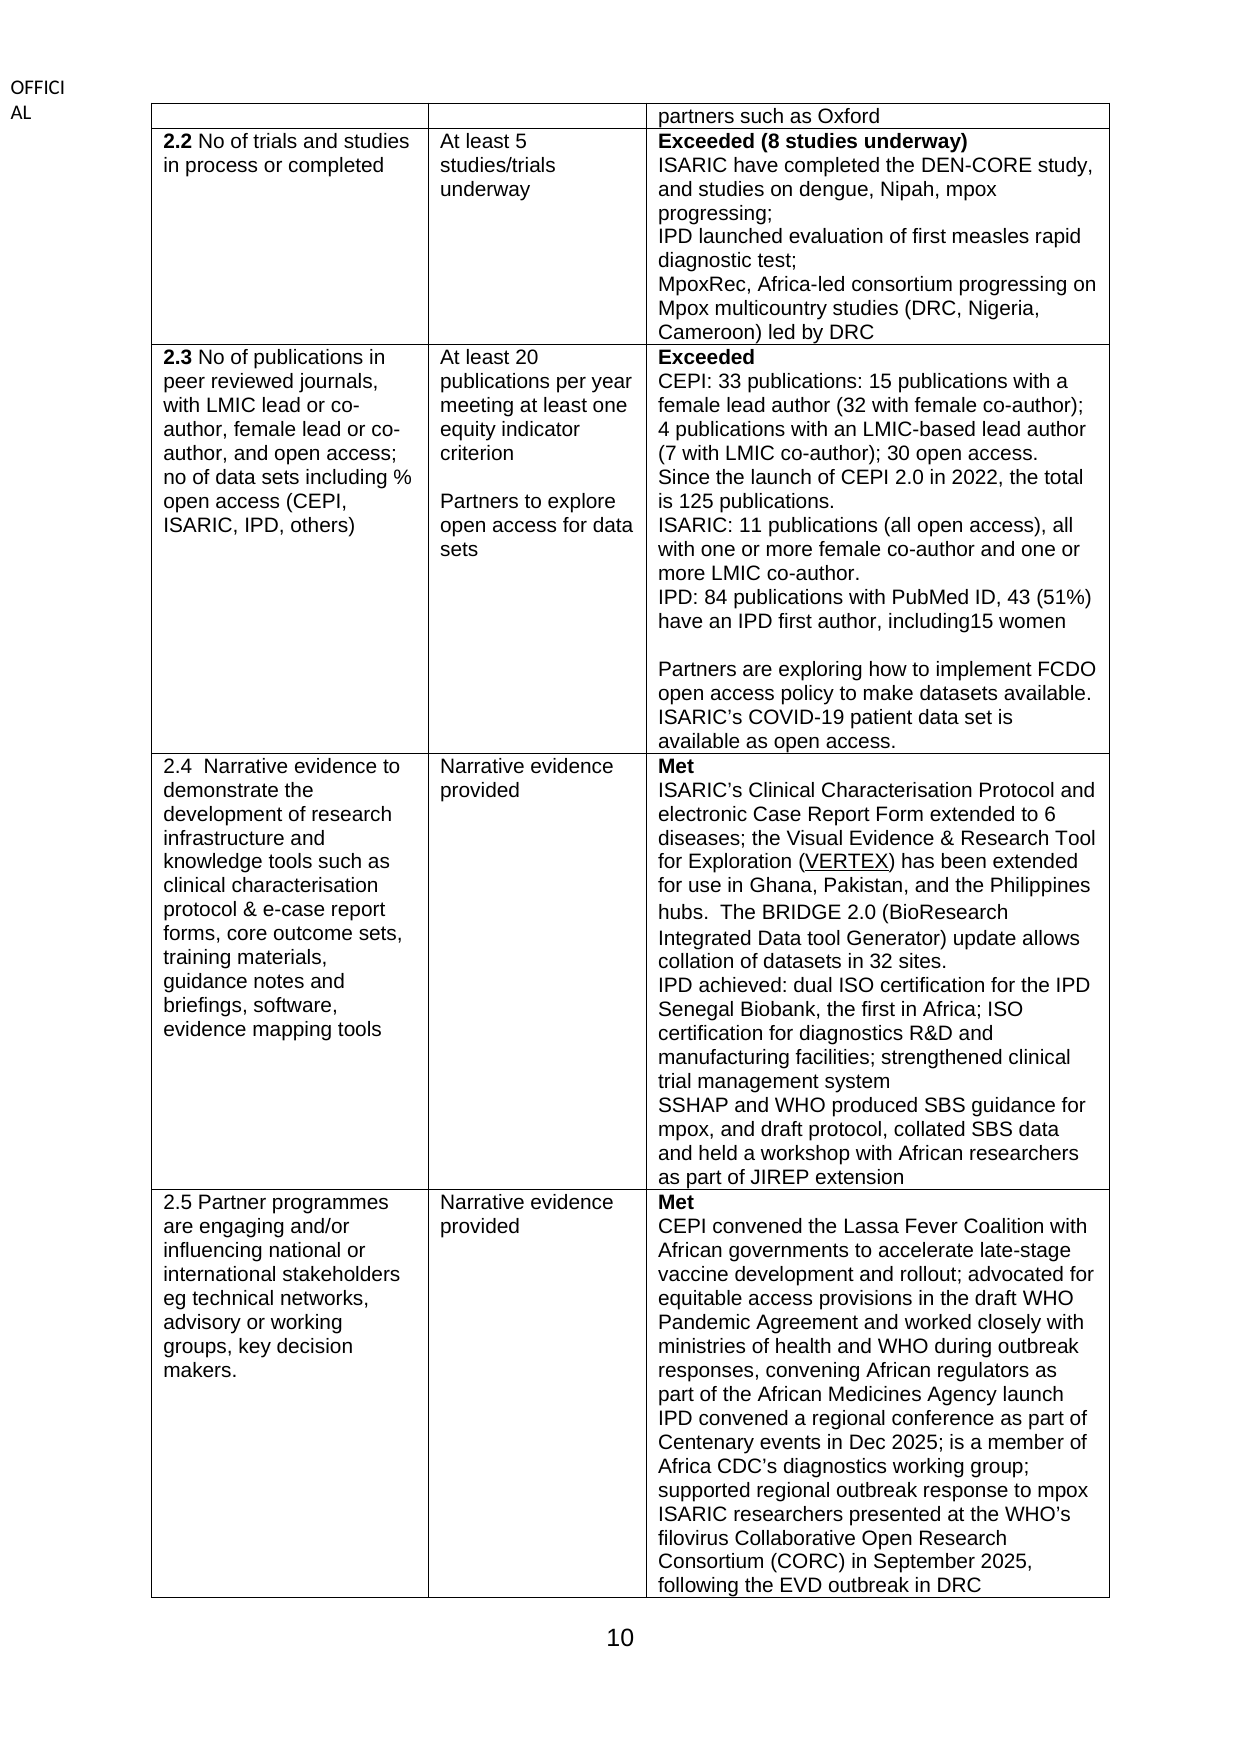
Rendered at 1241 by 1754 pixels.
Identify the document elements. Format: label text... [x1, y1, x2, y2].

table_cell Met CEPI convened the Lassa Fever Coalition with African governments to accelerate late-stage vaccine development and rollout; advocated for equitable access provisions in the draft WHO Pandemic Agreement and worked closely with ministries of health and WHO during outbreak responses, convening African regulators as part of the African Medicines Agency launch IPD convened a regional conference as part of Centenary events in Dec 2025; is a member of Africa CDC’s diagnostics working group; supported regional outbreak response to mpox ISARIC researchers presented at the WHO’s filovirus Collaborative Open Research Consortium (CORC) in September 2025, following the EVD outbreak in DRC [647, 1190, 1109, 1597]
table_cell [429, 104, 646, 127]
table_cell [135, 128, 151, 344]
table_cell At least 20 publications per year meeting at least one equity indicator criterion Partners to explore open access for data sets [429, 345, 646, 752]
table_cell 2.3 No of publications in peer reviewed journals, with LMIC lead or co-author, female lead or co-author, and open access; no of data sets including % open access (CEPI, ISARIC, IPD, others) [152, 345, 428, 752]
table_cell Narrative evidence provided [429, 754, 646, 1189]
table_cell partners such as Oxford [647, 104, 1109, 127]
table_cell [135, 1189, 151, 1597]
table_cell 2.2 No of trials and studies in process or completed [152, 129, 428, 344]
table_cell Narrative evidence provided [429, 1190, 646, 1597]
table_cell 2.4 Narrative evidence to demonstrate the development of research infrastructure and knowledge tools such as clinical characterisation protocol & e-case report forms, core outcome sets, training materials, guidance notes and briefings, software, evidence mapping tools [152, 754, 428, 1189]
table_cell 2.5 Partner programmes are engaging and/or influencing national or international stakeholders eg technical networks, advisory or working groups, key decision makers. [152, 1190, 428, 1597]
table_cell Exceeded CEPI: 33 publications: 15 publications with a female lead author (32 with female co-author); 4 publications with an LMIC-based lead author (7 with LMIC co-author); 30 open access. Since the launch of CEPI 2.0 in 2022, the total is 125 publications. ISARIC: 11 publications (all open access), all with one or more female co-author and one or more LMIC co-author. IPD: 84 publications with PubMed ID, 43 (51%) have an IPD first author, including15 women Partners are exploring how to implement FCDO open access policy to make datasets available. ISARIC’s COVID-19 patient data set is available as open access. [647, 345, 1109, 752]
table_cell [135, 753, 151, 1189]
table_cell [135, 103, 151, 127]
table_cell [152, 104, 428, 127]
table_cell At least 5 studies/trials underway [429, 129, 646, 344]
table_cell Met ISARIC’s Clinical Characterisation Protocol and electronic Case Report Form extended to 6 diseases; the Visual Evidence & Research Tool for Exploration (VERTEX) has been extended for use in Ghana, Pakistan, and the Philippines hubs. The BRIDGE 2.0 (BioResearch Integrated Data tool Generator) update allows collation of datasets in 32 sites. IPD achieved: dual ISO certification for the IPD Senegal Biobank, the first in Africa; ISO certification for diagnostics R&D and manufacturing facilities; strengthened clinical trial management system SSHAP and WHO produced SBS guidance for mpox, and draft protocol, collated SBS data and held a workshop with African researchers as part of JIREP extension [647, 754, 1109, 1189]
table_cell [135, 344, 151, 752]
table_cell Exceeded (8 studies underway) ISARIC have completed the DEN-CORE study, and studies on dengue, Nipah, mpox progressing; IPD launched evaluation of first measles rapid diagnostic test; MpoxRec, Africa-led consortium progressing on Mpox multicountry studies (DRC, Nigeria, Cameroon) led by DRC [647, 129, 1109, 344]
